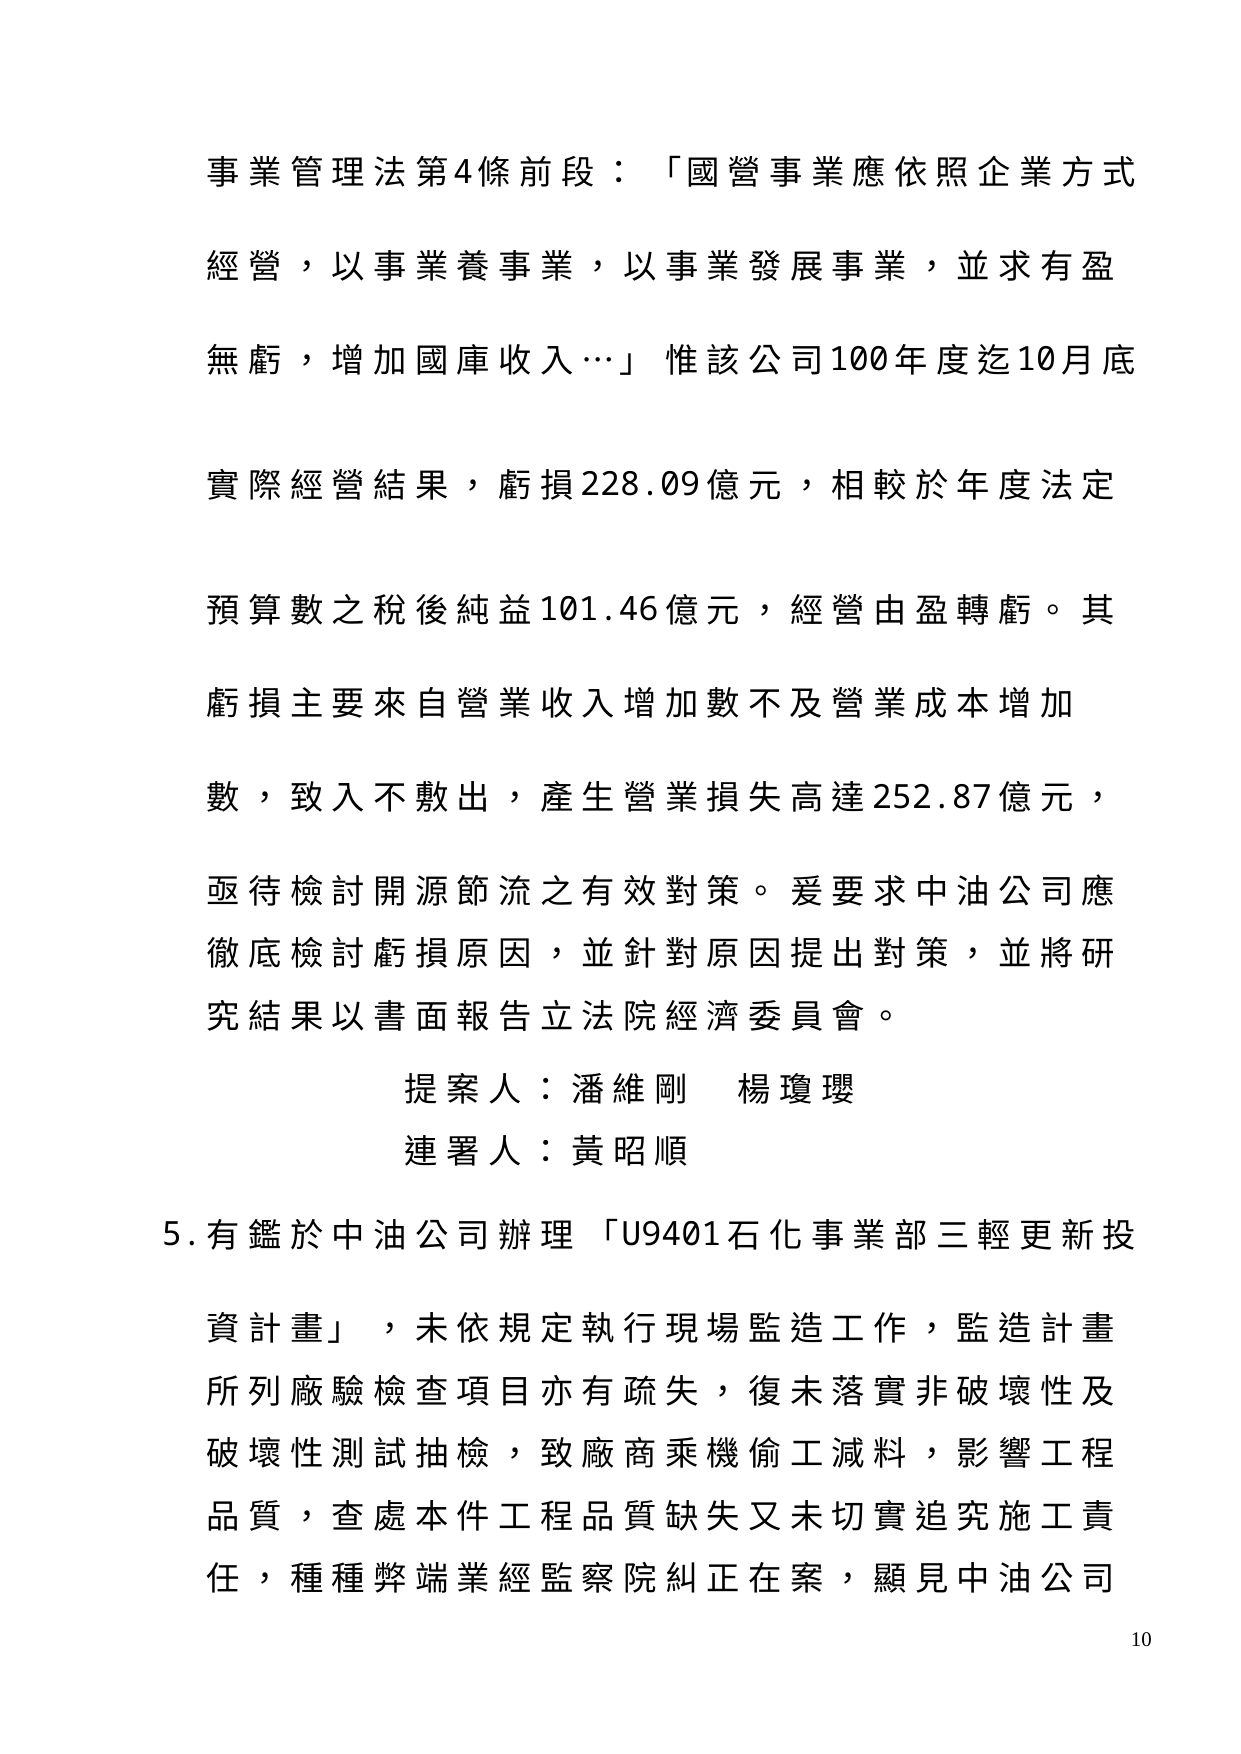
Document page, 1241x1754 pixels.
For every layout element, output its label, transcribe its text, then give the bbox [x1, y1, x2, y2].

text 連署人：黃昭順 [396, 1108, 1064, 1170]
text 事業管理法第4條前段：「國營事業應依照企業方式經營，以事業養事業，以事業發展事業，並求有盈無虧，增加國庫收入…」惟該公司100年度迄10月底實際經營結果，虧損228.09億元，相較於年度法定預算數之稅後純益101.46億元，經營由盈轉虧。其虧損主要來自營業收入增加數不及營業成本增加數，致入不敷出，產生營業損失高達252.87億元，亟待檢討開源節流之有效對策。爰要求中油公司應徹底檢討虧損原因，並針對原因提出對策，並將研究結果以書面報告立法院經濟委員會。 [154, 108, 1150, 1045]
text 5.有鑑於中油公司辦理「U9401石化事業部三輕更新投資計畫」，未依規定執行現場監造工作，監造計畫所列廠驗檢查項目亦有疏失，復未落實非破壞性及破壞性測試抽檢，致廠商乘機偷工減料，影響工程品質，查處本件工程品質缺失又未切實追究施工責任，種種弊端業經監察院糾正在案，顯見中油公司 [154, 1170, 1150, 1608]
text 提案人：潘維剛 楊瓊瓔 [396, 1045, 1064, 1108]
